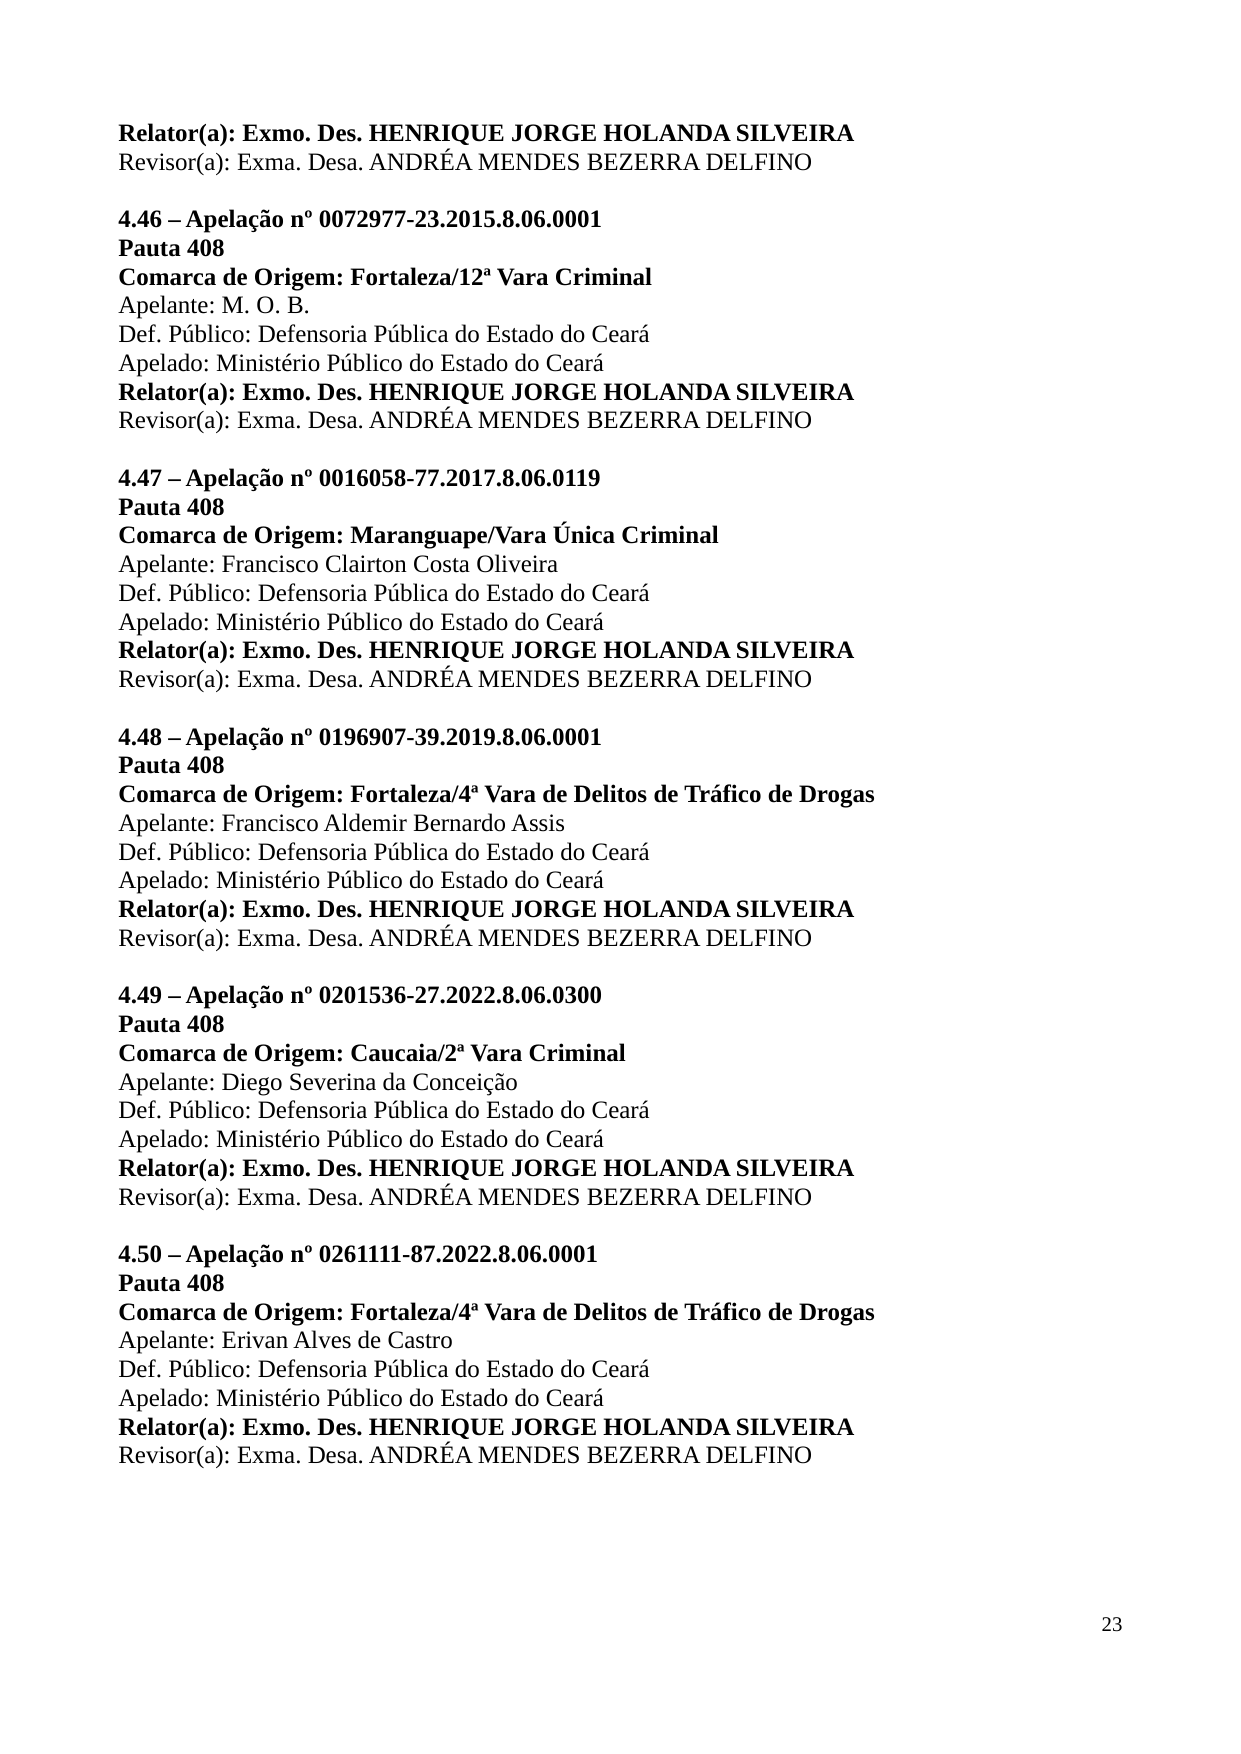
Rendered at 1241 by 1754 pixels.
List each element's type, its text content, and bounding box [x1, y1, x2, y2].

text Relator(a): Exmo. Des. HENRIQUE JORGE HOLANDA SILVEIRA [118, 377, 1122, 406]
text Relator(a): Exmo. Des. HENRIQUE JORGE HOLANDA SILVEIRA [118, 1153, 1122, 1182]
text Pauta 408 [118, 1268, 1122, 1297]
text 4.46 – Apelação nº 0072977-23.2015.8.06.0001 [118, 204, 1122, 233]
text Pauta 408 [118, 233, 1122, 262]
text Def. Público: Defensoria Pública do Estado do Ceará [118, 837, 1122, 866]
text Revisor(a): Exma. Desa. ANDRÉA MENDES BEZERRA DELFINO [118, 1182, 1122, 1211]
text Apelante: Diego Severina da Conceição [118, 1067, 1122, 1096]
text Pauta 408 [118, 751, 1122, 779]
text Comarca de Origem: Caucaia/2ª Vara Criminal [118, 1038, 1122, 1067]
text Apelante: Francisco Clairton Costa Oliveira [118, 549, 1122, 578]
text Pauta 408 [118, 1009, 1122, 1038]
text Relator(a): Exmo. Des. HENRIQUE JORGE HOLANDA SILVEIRA [118, 118, 1122, 147]
text Def. Público: Defensoria Pública do Estado do Ceará [118, 319, 1122, 348]
text 4.47 – Apelação nº 0016058-77.2017.8.06.0119 [118, 463, 1122, 492]
text Relator(a): Exmo. Des. HENRIQUE JORGE HOLANDA SILVEIRA [118, 1412, 1122, 1441]
text Apelado: Ministério Público do Estado do Ceará [118, 1124, 1122, 1153]
text Comarca de Origem: Fortaleza/4ª Vara de Delitos de Tráfico de Drogas [118, 779, 1122, 808]
text Revisor(a): Exma. Desa. ANDRÉA MENDES BEZERRA DELFINO [118, 664, 1122, 693]
text Apelante: Erivan Alves de Castro [118, 1326, 1122, 1354]
text 4.49 – Apelação nº 0201536-27.2022.8.06.0300 [118, 981, 1122, 1009]
text Revisor(a): Exma. Desa. ANDRÉA MENDES BEZERRA DELFINO [118, 923, 1122, 952]
text Apelado: Ministério Público do Estado do Ceará [118, 607, 1122, 636]
text Comarca de Origem: Fortaleza/12ª Vara Criminal [118, 262, 1122, 291]
text Revisor(a): Exma. Desa. ANDRÉA MENDES BEZERRA DELFINO [118, 1441, 1122, 1469]
text Def. Público: Defensoria Pública do Estado do Ceará [118, 578, 1122, 607]
text Def. Público: Defensoria Pública do Estado do Ceará [118, 1354, 1122, 1383]
text 4.48 – Apelação nº 0196907-39.2019.8.06.0001 [118, 722, 1122, 751]
text Apelante: Francisco Aldemir Bernardo Assis [118, 808, 1122, 837]
text Apelante: M. O. B. [118, 291, 1122, 319]
text Revisor(a): Exma. Desa. ANDRÉA MENDES BEZERRA DELFINO [118, 406, 1122, 434]
text 4.50 – Apelação nº 0261111-87.2022.8.06.0001 [118, 1239, 1122, 1268]
text Relator(a): Exmo. Des. HENRIQUE JORGE HOLANDA SILVEIRA [118, 894, 1122, 923]
text Comarca de Origem: Fortaleza/4ª Vara de Delitos de Tráfico de Drogas [118, 1297, 1122, 1326]
text Comarca de Origem: Maranguape/Vara Única Criminal [118, 521, 1122, 549]
text Apelado: Ministério Público do Estado do Ceará [118, 1383, 1122, 1412]
text Apelado: Ministério Público do Estado do Ceará [118, 348, 1122, 377]
text Revisor(a): Exma. Desa. ANDRÉA MENDES BEZERRA DELFINO [118, 147, 1122, 176]
text Def. Público: Defensoria Pública do Estado do Ceará [118, 1096, 1122, 1124]
text Apelado: Ministério Público do Estado do Ceará [118, 866, 1122, 894]
text Pauta 408 [118, 492, 1122, 521]
text Relator(a): Exmo. Des. HENRIQUE JORGE HOLANDA SILVEIRA [118, 636, 1122, 664]
